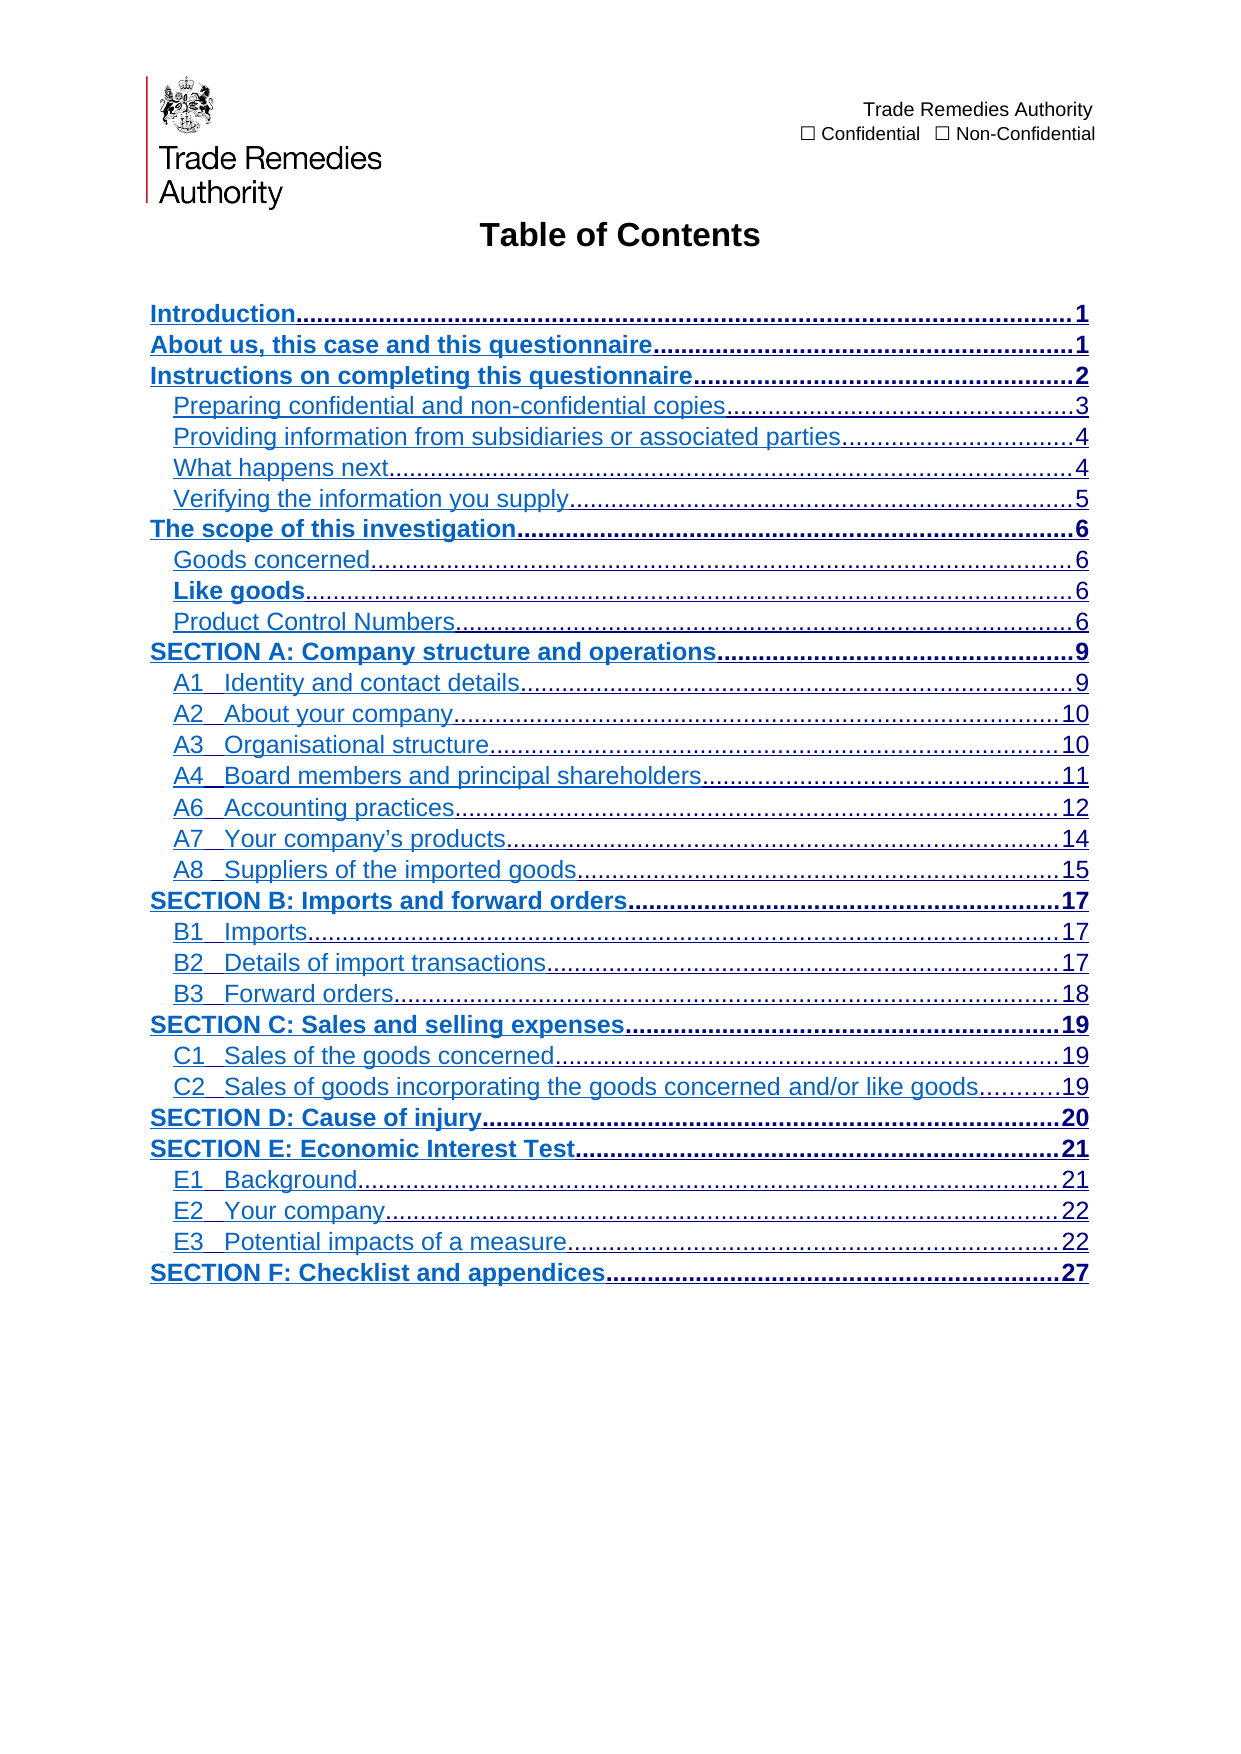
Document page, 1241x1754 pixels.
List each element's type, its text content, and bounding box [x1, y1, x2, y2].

text Verifying the information you supply 5 [173, 483, 1090, 512]
text Preparing confidential and non-confidential copies 3 [173, 391, 1090, 420]
text Providing information from subsidiaries or associated parties 4 [173, 422, 1090, 451]
text A7 Your company’s products 14 [173, 824, 1090, 853]
text Introduction 1 [150, 299, 1090, 328]
text C1 Sales of the goods concerned 19 [173, 1041, 1090, 1070]
text A2 About your company 10 [173, 699, 1090, 728]
text E2 Your company 22 [173, 1196, 1090, 1225]
text SECTION A: Company structure and operations 9 [150, 637, 1090, 666]
text Instructions on completing this questionnaire 2 [150, 361, 1090, 389]
subtitle Table of Contents [150, 215, 1090, 254]
text A3 Organisational structure 10 [173, 730, 1090, 759]
text Like goods 6 [173, 576, 1090, 604]
text E1 Background 21 [173, 1164, 1090, 1194]
text C2 Sales of goods incorporating the goods concerned and/or like goods 19 [173, 1072, 1090, 1101]
text What happens next 4 [173, 453, 1090, 482]
text The scope of this investigation 6 [150, 514, 1090, 543]
text SECTION C: Sales and selling expenses 19 [150, 1010, 1090, 1039]
text B3 Forward orders 18 [173, 979, 1090, 1008]
text SECTION E: Economic Interest Test 21 [150, 1134, 1090, 1163]
text B1 Imports 17 [173, 917, 1090, 946]
text A4 Board members and principal shareholders 11 [173, 761, 1090, 791]
text Product Control Numbers 6 [173, 606, 1090, 635]
text A1 Identity and contact details 9 [173, 668, 1090, 697]
text SECTION F: Checklist and appendices 27 [150, 1258, 1090, 1287]
text SECTION B: Imports and forward orders 17 [150, 886, 1090, 915]
text SECTION D: Cause of injury 20 [150, 1103, 1090, 1132]
text E3 Potential impacts of a measure 22 [173, 1227, 1090, 1256]
text A6 Accounting practices 12 [173, 792, 1090, 822]
text Goods concerned 6 [173, 545, 1090, 574]
text B2 Details of import transactions 17 [173, 948, 1090, 977]
text A8 Suppliers of the imported goods 15 [173, 855, 1090, 884]
text About us, this case and this questionnaire 1 [150, 330, 1090, 359]
